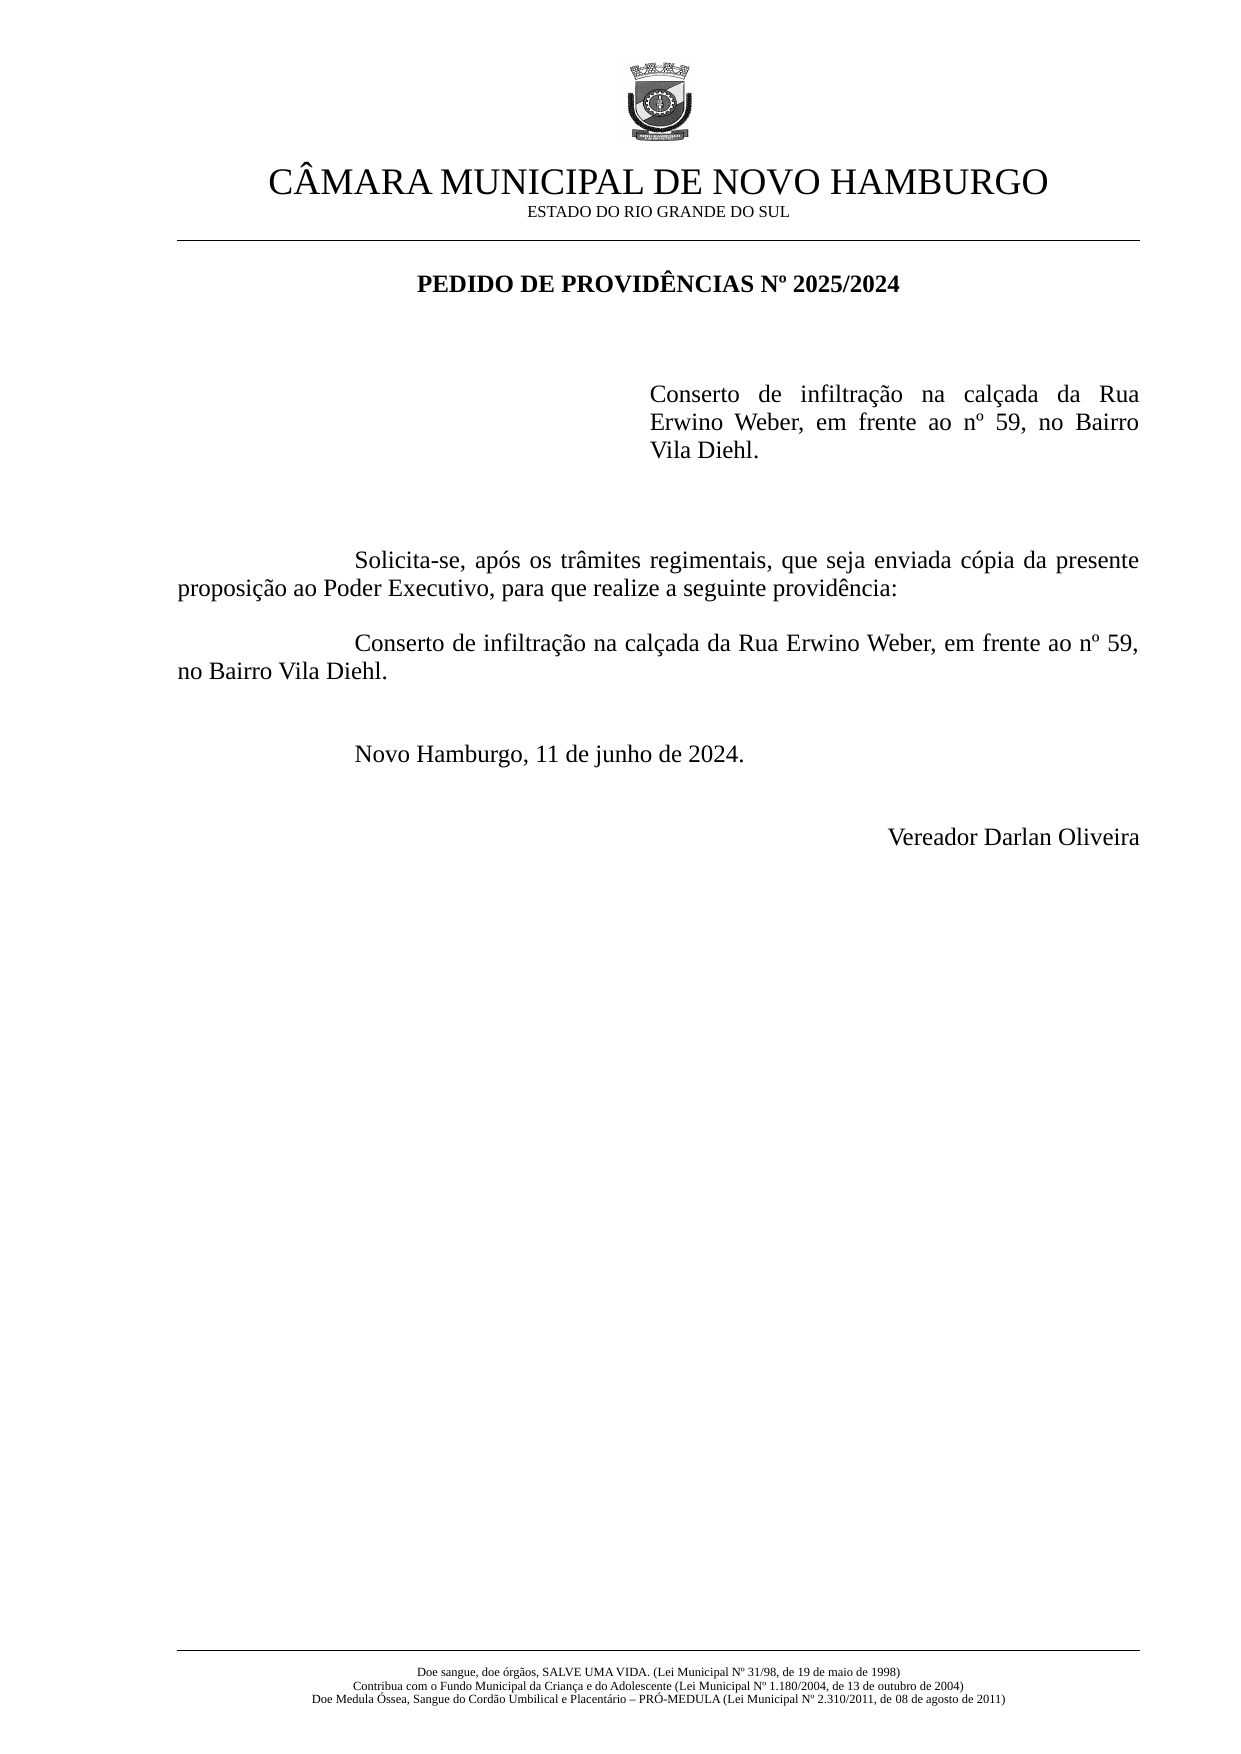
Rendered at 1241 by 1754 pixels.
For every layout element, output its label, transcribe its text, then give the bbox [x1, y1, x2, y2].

text PEDIDO DE PROVIDÊNCIAS Nº 2025/2024 [177, 270, 1140, 298]
list Conserto de infiltração na calçada da Rua Erwino Weber, em frente ao nº 59, no Bairro Vila Diehl. [649, 381, 1140, 464]
text Vereador Darlan Oliveira [177, 823, 1140, 851]
text Conserto de infiltração na calçada da Rua Erwino Weber, em frente ao nº 59, no Bairro Vila Diehl. [177, 629, 1140, 685]
text Solicita-se, após os trâmites regimentais, que seja enviada cópia da presente proposição ao Poder Executivo, para que realize a seguinte providência: [177, 546, 1140, 602]
text Novo Hamburgo, 11 de junho de 2024. [177, 740, 1140, 768]
